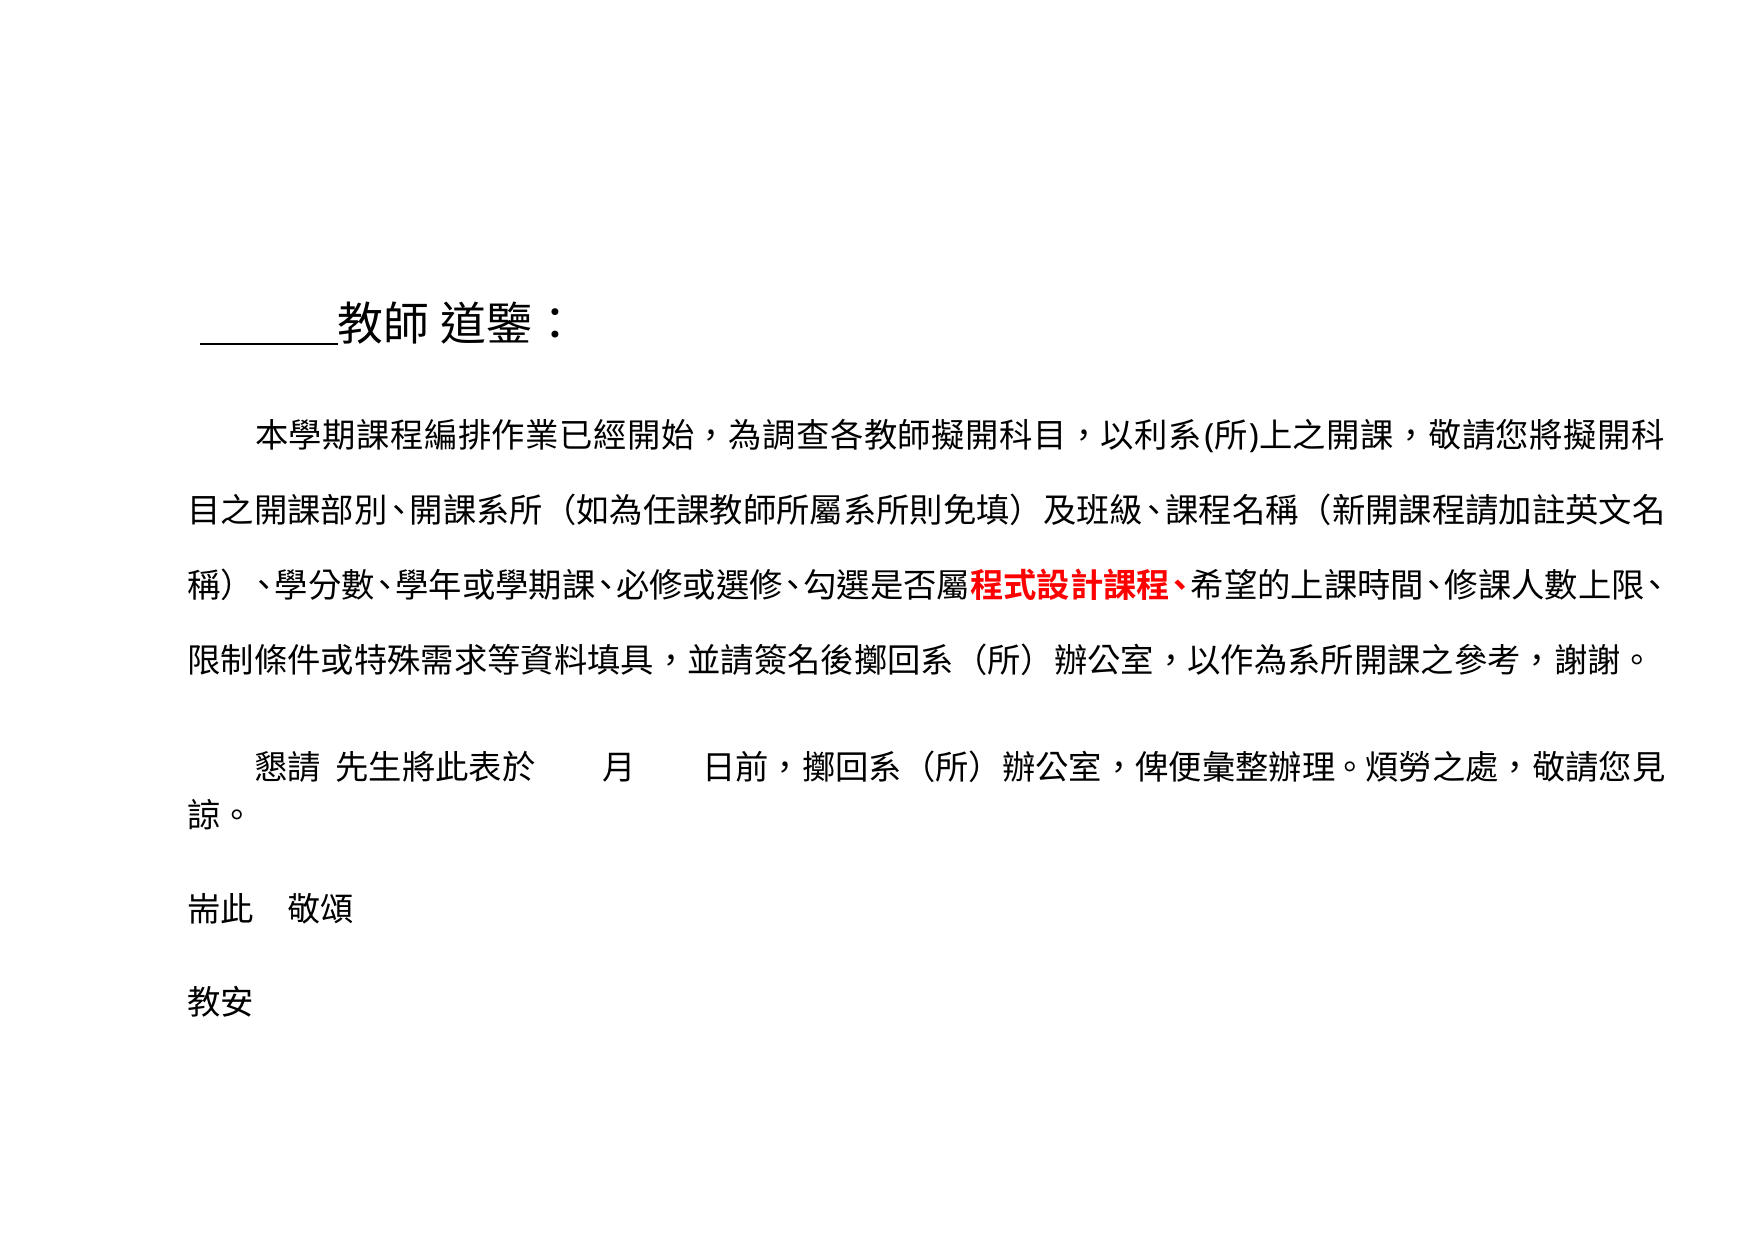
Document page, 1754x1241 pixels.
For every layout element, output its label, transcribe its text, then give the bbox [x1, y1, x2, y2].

text 懇請 先生將此表於 月 日前，擲回系（所）辦公室，俾便彙整辦理。煩勞之處，敬請您見諒。 [187, 741, 1665, 837]
text 耑此 敬頌 [187, 882, 1665, 931]
text 教安 [187, 976, 1665, 1024]
text 教師 道鑒： [200, 283, 1665, 358]
text 本學期課程編排作業已經開始，為調查各教師擬開科目，以利系(所)上之開課，敬請您將擬開科目之開課部別、開課系所（如為任課教師所屬系所則免填）及班級、課程名稱（新開課程請加註英文名稱）、學分數、學年或學期課、必修或選修、勾選是否屬程式設計課程、希望的上課時間、修課人數上限、限制條件或特殊需求等資料填具，並請簽名後擲回系（所）辦公室，以作為系所開課之參考，謝謝。 [187, 395, 1665, 695]
